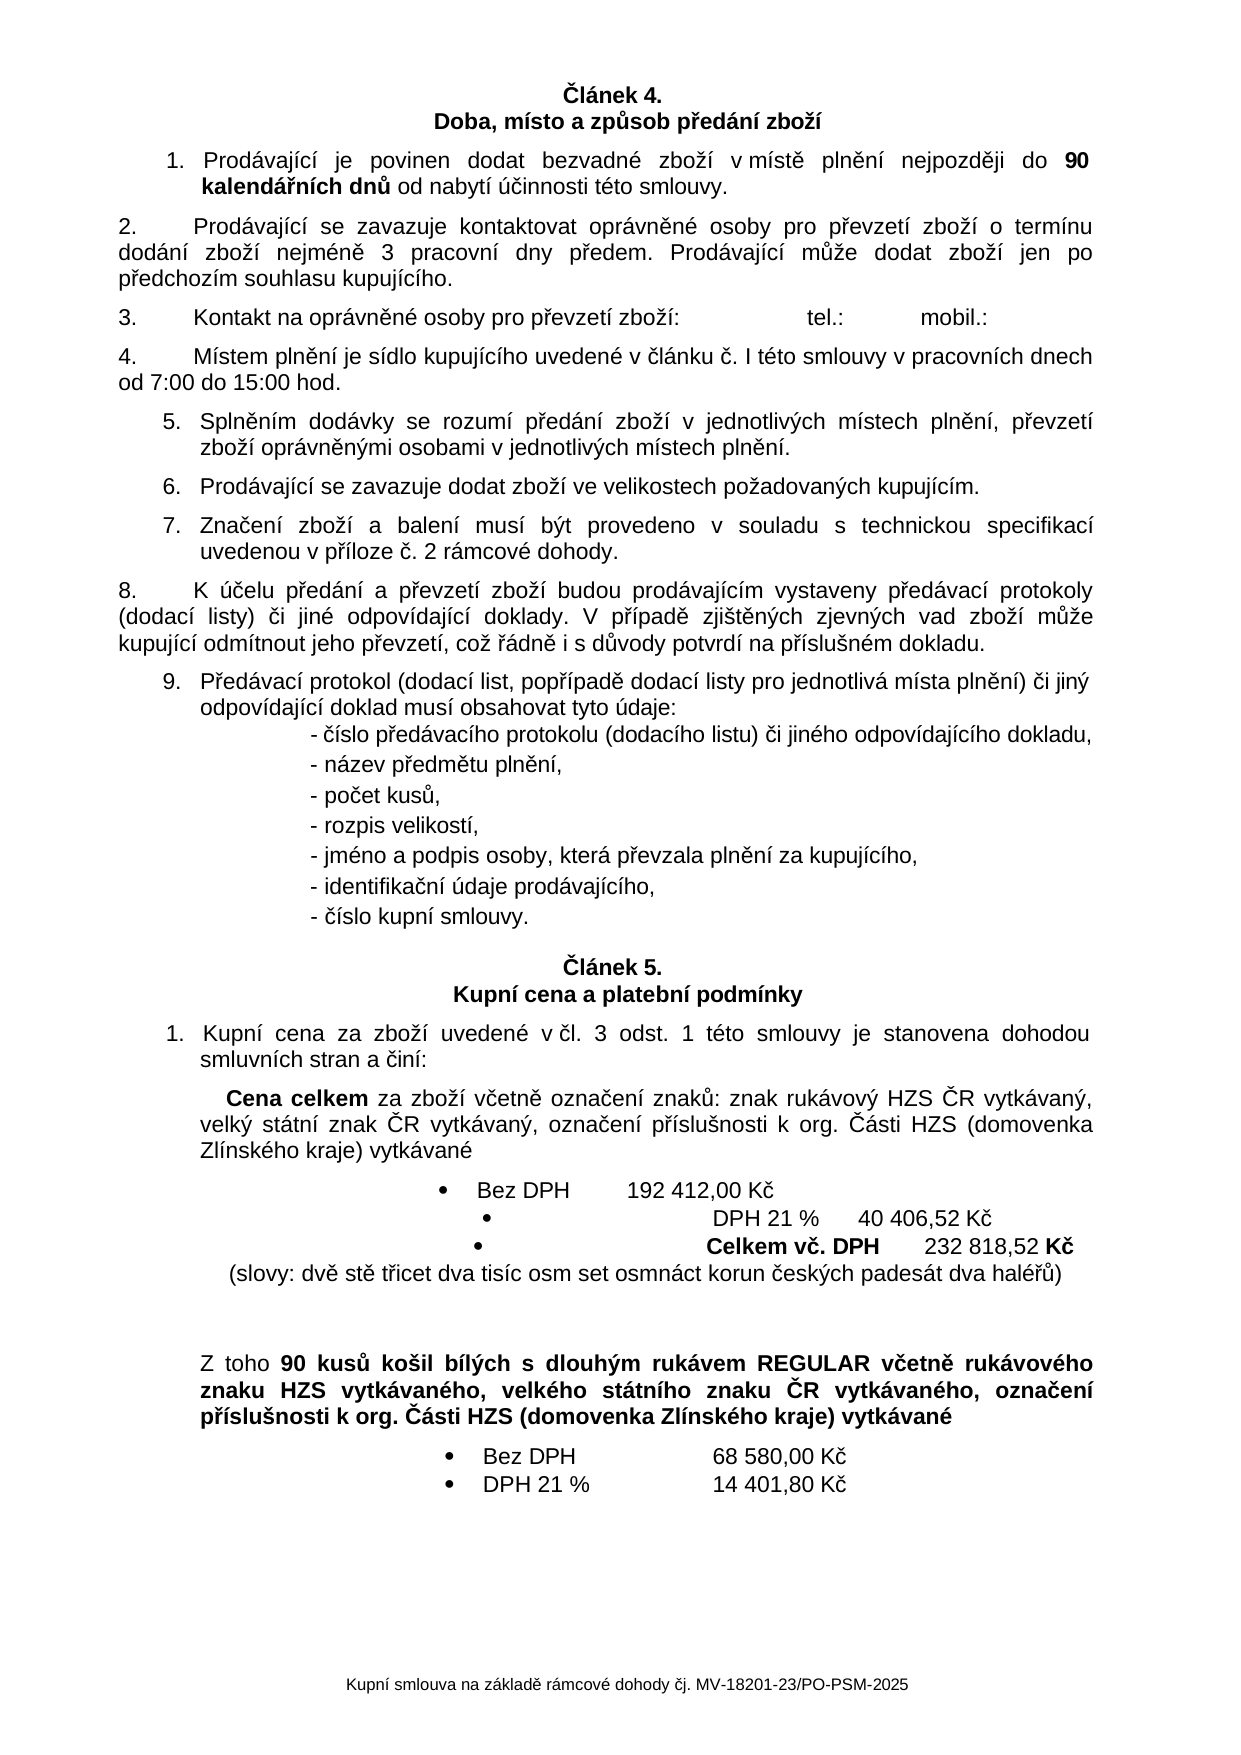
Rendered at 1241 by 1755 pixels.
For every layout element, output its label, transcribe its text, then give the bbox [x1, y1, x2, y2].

list K účelu předání a převzetí zboží budou prodávajícím vystaveny předávací protokoly (dodací listy) či jiné odpovídající doklady. V případě zjištěných zjevných vad zboží může kupující odmítnout jeho převzetí, což řádně i s důvody potvrdí na příslušném dokladu. [118, 577, 1093, 656]
list Splněním dodávky se rozumí předání zboží v jednotlivých místech plnění, převzetí zboží oprávněnými osobami v jednotlivých místech plnění. [162, 408, 1093, 461]
list číslo předávacího protokolu (dodacího listu) či jiného odpovídajícího dokladu, [310, 721, 1137, 747]
list Celkem vč. DPH 232 818,52 Kč [474, 1232, 1137, 1260]
text (slovy: dvě stě třicet dva tisíc osm set osmnáct korun českých padesát dva haléřů) [229, 1260, 1137, 1287]
text smluvních stran a činí: [148, 1046, 479, 1072]
list jméno a podpis osoby, která převzala plnění za kupujícího, [310, 842, 1137, 868]
list Prodávající se zavazuje kontaktovat oprávněné osoby pro převzetí zboží o termínu dodání zboží nejméně 3 pracovní dny předem. Prodávající může dodat zboží jen po předchozím souhlasu kupujícího. [118, 213, 1094, 292]
text kalendářních dnů od nabytí účinnosti této smlouvy. [148, 174, 781, 200]
text Cena celkem za zboží včetně označení znaků: znak rukávový HZS ČR vytkávaný, velký státní znak ČR vytkávaný, označení příslušnosti k org. Části HZS (domovenka Zlínského kraje) vytkávané [200, 1085, 1093, 1164]
list počet kusů, [310, 782, 1137, 808]
list Kupní cena za zboží uvedené v čl. 3 odst. 1 této smlouvy je stanovena dohodou [118, 1019, 1137, 1046]
list Prodávající se zavazuje dodat zboží ve velikostech požadovaných kupujícím. [162, 473, 1137, 499]
list číslo kupní smlouvy. [310, 903, 1137, 929]
list Bez DPH 68 580,00 Kč [445, 1442, 1137, 1470]
list Značení zboží a balení musí být provedeno v souladu s technickou specifikací uvedenou v příloze č. 2 rámcové dohody. [162, 512, 1094, 564]
list rozpis velikostí, [310, 812, 1137, 838]
list identifikační údaje prodávajícího, [310, 873, 1137, 899]
list Předávací protokol (dodací list, popřípadě dodací listy pro jednotlivá místa plnění) či jiný [162, 668, 1137, 695]
subtitle Z toho 90 kusů košil bílých s dlouhým rukávem REGULAR včetně rukávového znaku HZS vytkávaného, velkého státního znaku ČR vytkávaného, označení příslušnosti k org. Části HZS (domovenka Zlínského kraje) vytkávané [200, 1350, 1094, 1429]
list Prodávající je povinen dodat bezvadné zboží v místě plnění nejpozději do 90 [119, 147, 1137, 174]
subtitle Článek 4. [118, 82, 1107, 108]
list Kontakt na oprávněné osoby pro převzetí zboží: tel.: mobil.: [118, 304, 1094, 330]
list DPH 21 % 40 406,52 Kč [483, 1204, 1137, 1232]
text Kupní cena a platební podmínky [168, 981, 1087, 1007]
list název předmětu plnění, [310, 751, 1137, 778]
subtitle Článek 5. [118, 954, 1107, 981]
list Místem plnění je sídlo kupujícího uvedené v článku č. I této smlouvy v pracovních dnech od 7:00 do 15:00 hod. [118, 343, 1094, 396]
text Doba, místo a způsob předání zboží [148, 108, 1107, 135]
text odpovídající doklad musí obsahovat tyto údaje: [200, 695, 1137, 721]
list Bez DPH 192 412,00 Kč [439, 1177, 1137, 1204]
list DPH 21 % 14 401,80 Kč [445, 1470, 1137, 1498]
